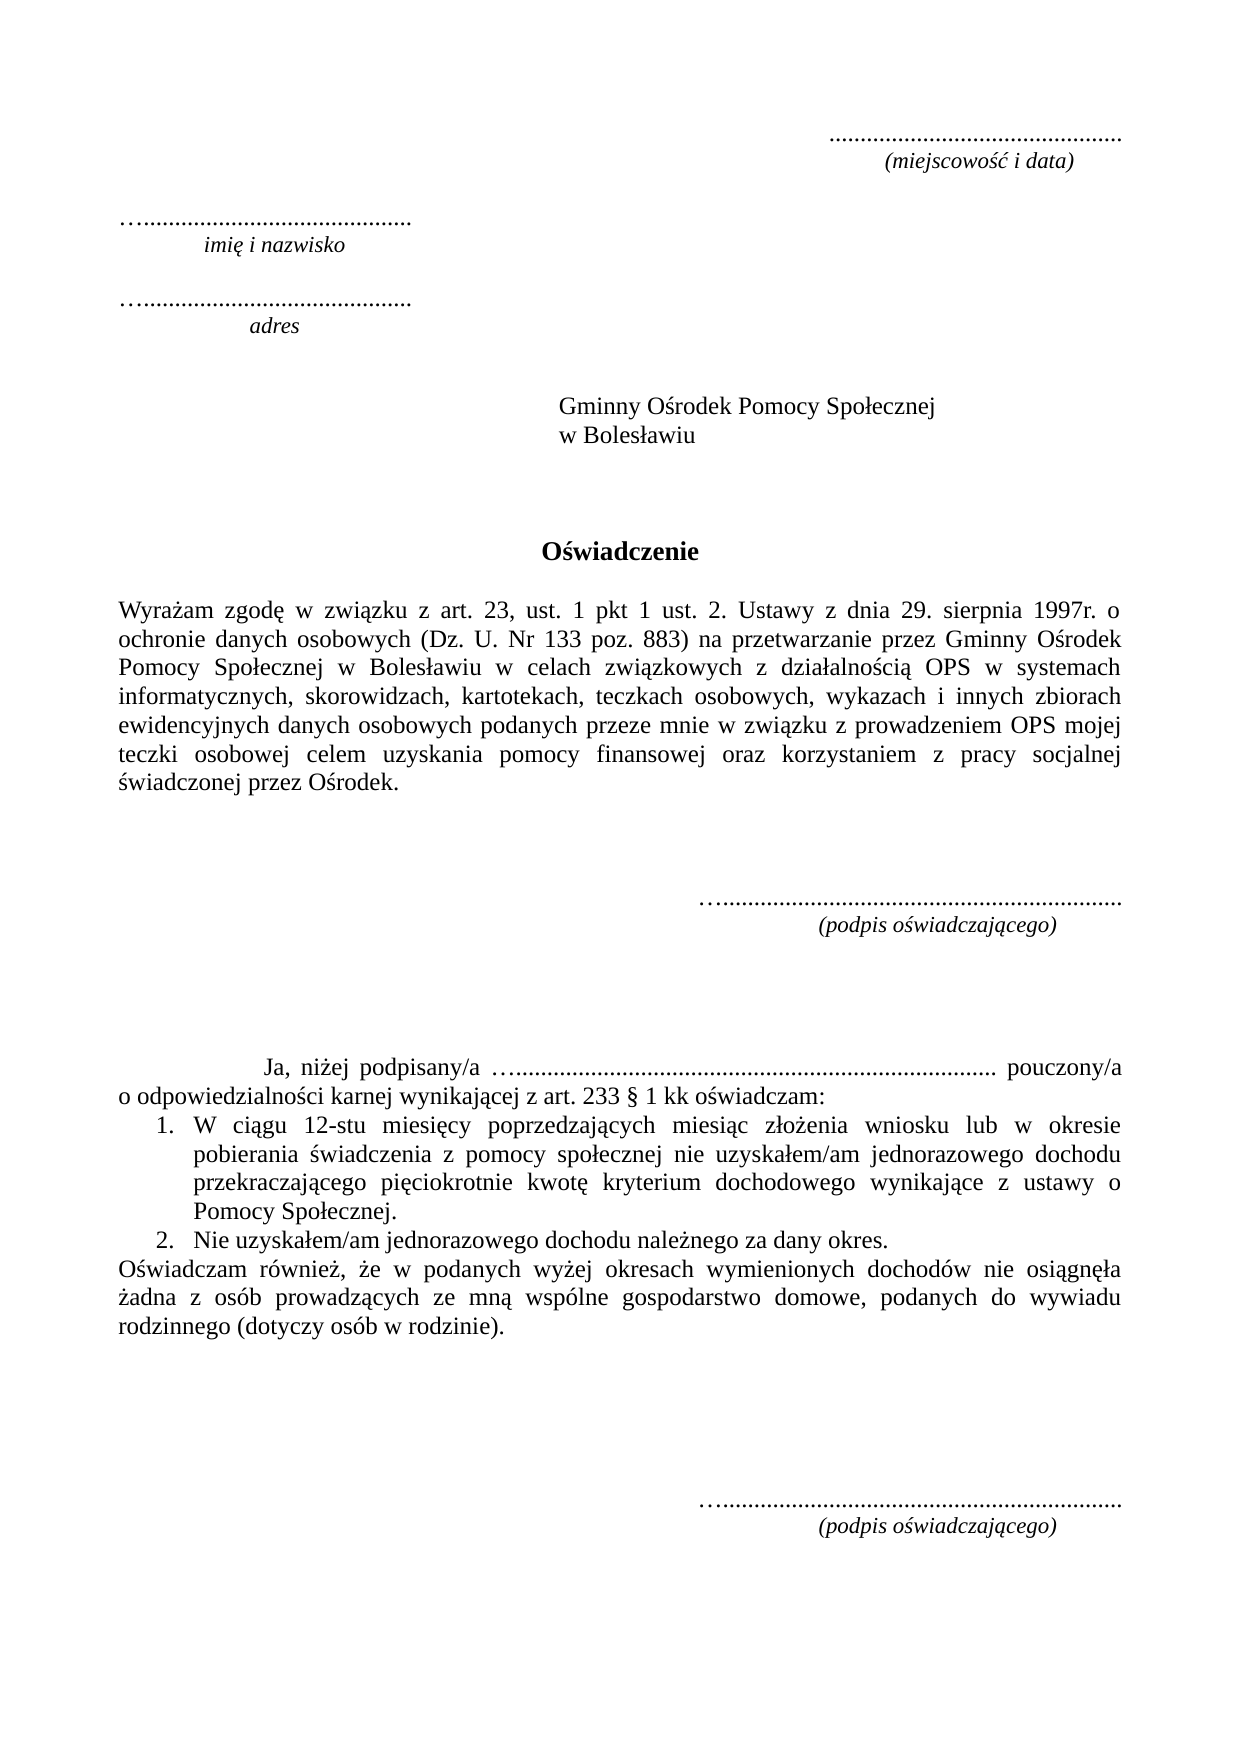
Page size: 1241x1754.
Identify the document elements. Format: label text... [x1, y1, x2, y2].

text Ja, niżej podpisany/a …............................................................................. pouczony/a o odpowiedzialności karnej wynikającej z art. 233 § 1 kk oświadczam: [118, 1052, 1122, 1110]
text …........................................... [118, 283, 1122, 312]
text (podpis oświadczającego) [118, 1512, 1122, 1539]
text w Bolesławiu [118, 420, 1122, 449]
text Oświadczenie [118, 535, 1122, 566]
text imię i nazwisko [118, 231, 1122, 257]
text (miejscowość i data) [118, 147, 1122, 173]
list W ciągu 12-stu miesięcy poprzedzających miesiąc złożenia wniosku lub w okresie pobierania świadczenia z pomocy społecznej nie uzyskałem/am jednorazowego dochodu przekraczającego pięciokrotnie kwotę kryterium dochodowego wynikające z ustawy o Pomocy Społecznej. [156, 1110, 1122, 1225]
text …........................................... [118, 202, 1122, 231]
text Wyrażam zgodę w związku z art. 23, ust. 1 pkt 1 ust. 2. Ustawy z dnia 29. sierpnia 1997r. o ochronie danych osobowych (Dz. U. Nr 133 poz. 883) na przetwarzanie przez Gminny Ośrodek Pomocy Społecznej w Bolesławiu w celach związkowych z działalnością OPS w systemach informatycznych, skorowidzach, kartotekach, teczkach osobowych, wykazach i innych zbiorach ewidencyjnych danych osobowych podanych przeze mnie w związku z prowadzeniem OPS mojej teczki osobowej celem uzyskania pomocy finansowej oraz korzystaniem z pracy socjalnej świadczonej przez Ośrodek. [118, 595, 1122, 796]
text …................................................................ [118, 882, 1122, 911]
text ............................................... [118, 118, 1122, 147]
text Gminny Ośrodek Pomocy Społecznej [118, 391, 1122, 420]
text …................................................................ [118, 1484, 1122, 1512]
text adres [118, 312, 1122, 338]
list Nie uzyskałem/am jednorazowego dochodu należnego za dany okres. [156, 1225, 1122, 1254]
text Oświadczam również, że w podanych wyżej okresach wymienionych dochodów nie osiągnęła żadna z osób prowadzących ze mną wspólne gospodarstwo domowe, podanych do wywiadu rodzinnego (dotyczy osób w rodzinie). [118, 1254, 1122, 1340]
text (podpis oświadczającego) [118, 911, 1122, 937]
